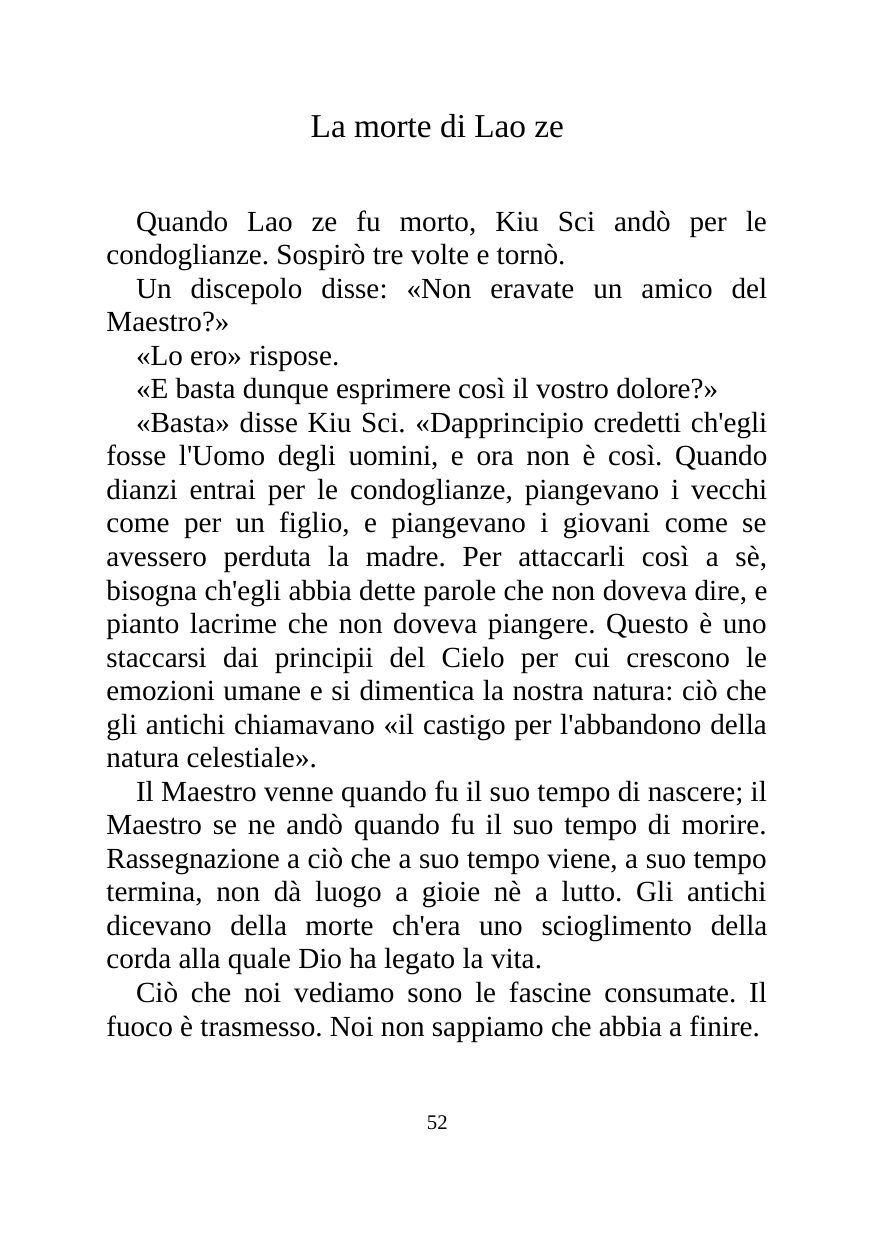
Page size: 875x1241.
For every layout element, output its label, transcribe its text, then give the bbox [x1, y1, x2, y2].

text Ciò che noi vediamo sono le fascine consumate. Il fuoco è trasmesso. Noi non sappiamo che abbia a finire. [106, 975, 768, 1042]
text «Lo ero» rispose. [106, 338, 768, 371]
text Il Maestro venne quando fu il suo tempo di nascere; il Maestro se ne andò quando fu il suo tempo di morire. Rassegnazione a ciò che a suo tempo viene, a suo tempo termina, non dà luogo a gioie nè a lutto. Gli antichi dicevano della morte ch'era uno scioglimento della corda alla quale Dio ha legato la vita. [106, 774, 768, 975]
text Un discepolo disse: «Non eravate un amico del Maestro?» [106, 271, 768, 338]
text «Basta» disse Kiu Sci. «Dapprincipio credetti ch'egli fosse l'Uomo degli uomini, e ora non è così. Quando dianzi entrai per le condoglianze, piangevano i vecchi come per un figlio, e piangevano i giovani come se avessero perduta la madre. Per attaccarli così a sè, bisogna ch'egli abbia dette parole che non doveva dire, e pianto lacrime che non doveva piangere. Questo è uno staccarsi dai principii del Cielo per cui crescono le emozioni umane e si dimentica la nostra natura: ciò che gli antichi chiamavano «il castigo per l'abbandono della natura celestiale». [106, 405, 768, 774]
text «E basta dunque esprimere così il vostro dolore?» [106, 371, 768, 405]
subtitle La morte di Lao ze [106, 106, 768, 144]
text Quando Lao ze fu morto, Kiu Sci andò per le condoglianze. Sospirò tre volte e tornò. [106, 204, 768, 271]
